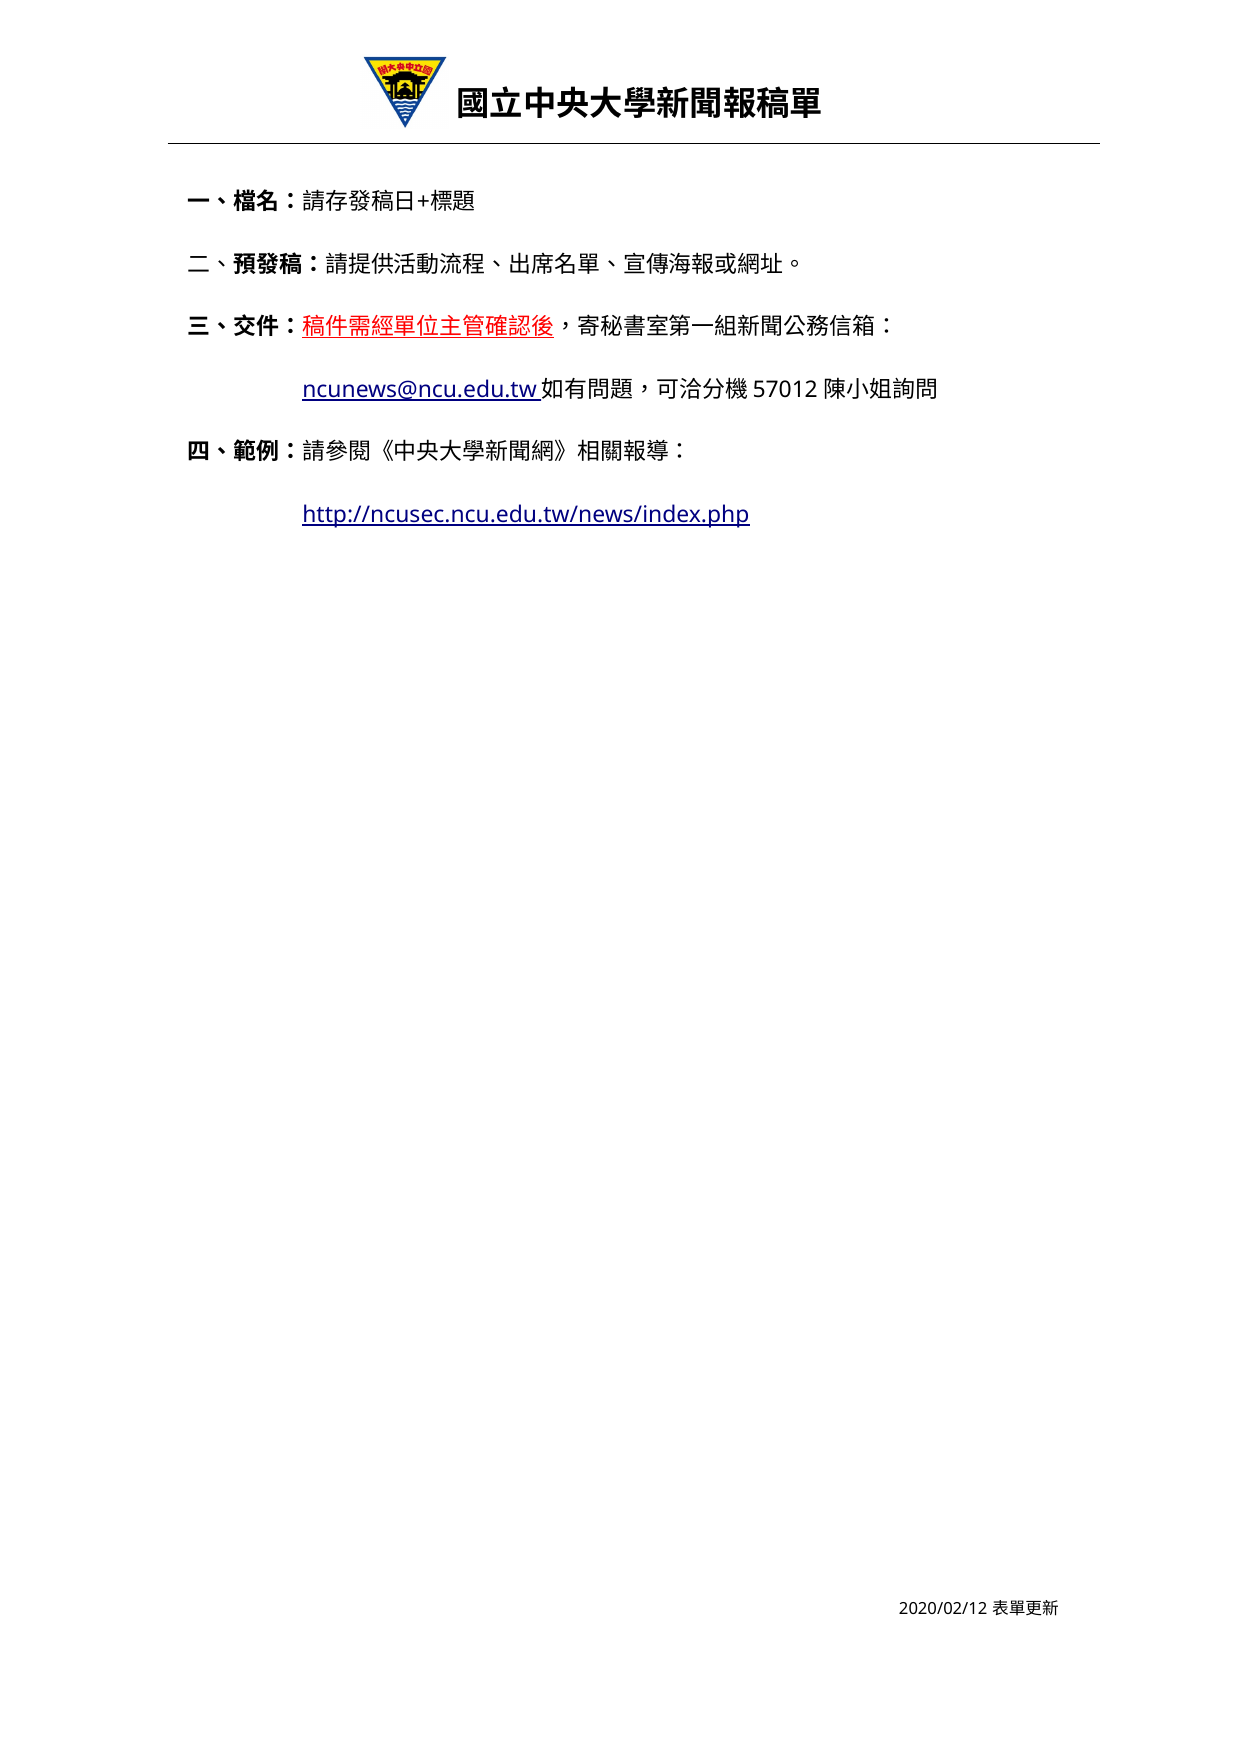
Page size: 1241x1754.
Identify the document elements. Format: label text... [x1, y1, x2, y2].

text 三、交件：稿件需經單位主管確認後，寄秘書室第一組新聞公務信箱： ncunews@ncu.edu.tw如有問題，可洽分機57012 陳小姐詢問 [187, 283, 1078, 408]
text 一、檔名：請存發稿日+標題 [187, 158, 1078, 221]
text http://ncusec.ncu.edu.tw/news/index.php [187, 471, 1078, 533]
text 二、預發稿：請提供活動流程、出席名單、宣傳海報或網址。 [187, 221, 1078, 283]
text 四、範例：請參閱《中央大學新聞網》相關報導： [187, 408, 1078, 471]
